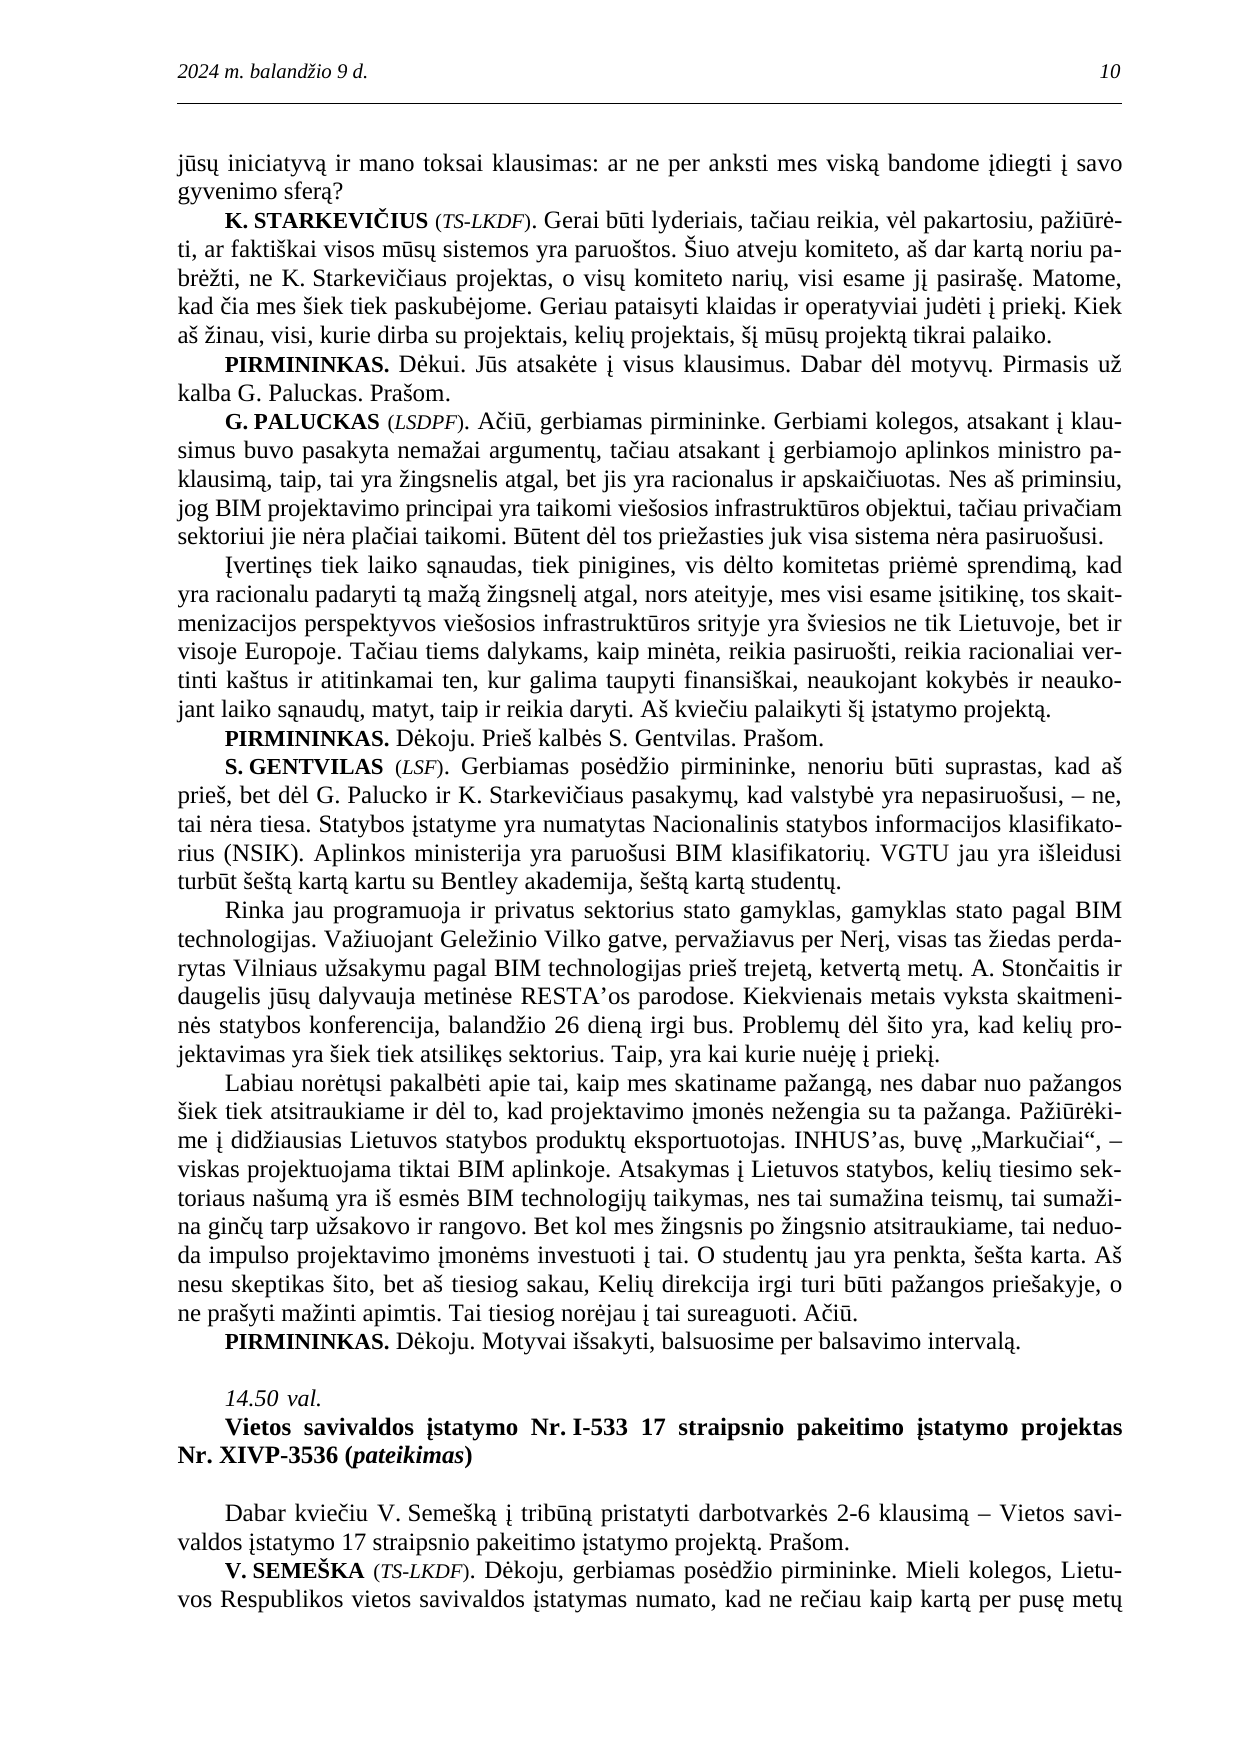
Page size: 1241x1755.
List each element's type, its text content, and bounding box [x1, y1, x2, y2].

text G. PALUCKAS (LSDPF). Ačiū, ger­bia­mas pir­mi­nin­ke. Ger­bia­mi ko­le­gos, at­sa­kant į klau­si­mus bu­vo pa­sa­ky­ta ne­ma­žai ar­gu­men­tų, ta­čiau at­sa­kant į ger­bia­mo­jo ap­lin­kos mi­nist­ro pa­klau­si­mą, taip, tai yra žings­ne­lis at­gal, bet jis yra ra­cio­na­lus ir ap­skai­čiuo­tas. Nes aš pri­min­siu, jog BIM pro­jek­ta­vi­mo prin­ci­pai yra tai­ko­mi vie­šo­sios in­fra­struk­tū­ros ob­jek­tui, ta­čiau pri­va­čiam sek­to­riui jie nė­ra pla­čiai tai­ko­mi. Bū­tent dėl tos prie­žas­ties juk vi­sa sis­te­ma nė­ra pa­si­ruo­šu­si. [177, 406, 1122, 550]
text S. GENTVILAS (LSF). Ger­bia­mas po­sė­džio pir­mi­nin­ke, ne­no­riu bū­ti su­pras­tas, kad aš prieš, bet dėl G. Pa­luc­ko ir K. Star­ke­vi­čiaus pa­sa­ky­mų, kad vals­ty­bė yra ne­pa­si­ruo­šu­si, – ne, tai nė­ra tie­sa. Sta­ty­bos įsta­ty­me yra nu­ma­ty­tas Na­cio­na­li­nis sta­ty­bos in­for­ma­ci­jos kla­si­fi­ka­to­rius (NSIK). Ap­lin­kos mi­nis­te­ri­ja yra pa­ruo­šu­si BIM kla­si­fi­ka­to­rių. VGTU jau yra iš­lei­du­si tur­būt šeš­tą kar­tą kar­tu su Bent­ley aka­de­mi­ja, šeš­tą kar­tą stu­den­tų. [177, 751, 1122, 895]
text 14.50 val. [224, 1384, 1122, 1412]
text V. SEMEŠKA (TS-LKDF). Dė­ko­ju, ger­bia­mas po­sė­džio pir­mi­nin­ke. Mie­li ko­le­gos, Lie­tu­vos Res­pub­li­kos vie­tos sa­vi­val­dos įsta­ty­mas nu­ma­to, kad ne re­čiau kaip kar­tą per pu­sę me­tų [177, 1555, 1122, 1613]
text Įver­ti­nęs tiek lai­ko są­nau­das, tiek pi­ni­gi­nes, vis dėl­to ko­mi­te­tas pri­ėmė spren­di­mą, kad yra ra­cio­na­lu pa­da­ry­ti tą ma­žą žings­ne­lį at­gal, nors at­ei­ty­je, mes vi­si esa­me įsi­ti­ki­nę, tos skait­me­ni­za­ci­jos per­spek­ty­vos vie­šo­sios in­fra­struk­tū­ros sri­ty­je yra švie­sios ne tik Lie­tu­vo­je, bet ir vi­so­je Eu­ro­po­je. Ta­čiau tiems da­ly­kams, kaip mi­nė­ta, rei­kia pa­si­ruoš­ti, rei­kia ra­cio­na­liai ver­tin­ti kaš­tus ir ati­tin­ka­mai ten, kur ga­li­ma tau­py­ti fi­nan­siš­kai, ne­au­ko­jant ko­ky­bės ir ne­au­ko­jant lai­ko są­nau­dų, ma­tyt, taip ir rei­kia da­ry­ti. Aš kvie­čiu pa­lai­ky­ti šį įsta­ty­mo pro­jek­tą. [177, 550, 1122, 723]
text PIRMININKAS. Dė­ko­ju. Prieš kal­bės S. Gent­vi­las. Pra­šom. [177, 723, 1122, 751]
text Vie­tos sa­vi­val­dos įsta­ty­mo Nr. I-533 17 straips­nio pa­kei­ti­mo įsta­ty­mo pro­jek­tas Nr. XIVP-3536 (pa­tei­ki­mas) [177, 1412, 1122, 1469]
text PIRMININKAS. Dė­ko­ju. Mo­ty­vai iš­sa­ky­ti, bal­suo­si­me per bal­sa­vi­mo in­ter­va­lą. [177, 1326, 1122, 1355]
text Rin­ka jau pro­gra­muo­ja ir pri­va­tus sek­to­rius sta­to ga­myk­las, ga­myk­las sta­to pa­gal BIM tech­no­lo­gi­jas. Va­žiuo­jant Ge­le­ži­nio Vil­ko gat­ve, per­va­žia­vus per Ne­rį, vi­sas tas žie­das per­da­ry­tas Vil­niaus už­sa­ky­mu pa­gal BIM tech­no­lo­gi­jas prieš tre­je­tą, ket­ver­tą me­tų. A. Ston­čai­tis ir dau­ge­lis jū­sų da­ly­vau­ja me­ti­nė­se RESTA’os pa­ro­do­se. Kiek­vie­nais me­tais vyks­ta skait­me­ni­nės sta­ty­bos kon­fe­ren­ci­ja, ba­lan­džio 26 die­ną ir­gi bus. Pro­ble­mų dėl ši­to yra, kad ke­lių pro­jek­ta­vi­mas yra šiek tiek at­si­li­kęs sek­to­rius. Taip, yra kai ku­rie nu­ė­ję į prie­kį. [177, 895, 1122, 1068]
text La­biau no­rė­tų­si pa­kal­bė­ti apie tai, kaip mes ska­ti­na­me pa­žan­gą, nes da­bar nuo pa­žan­gos šiek tiek at­si­trau­kia­me ir dėl to, kad pro­jek­ta­vi­mo įmo­nės ne­žen­gia su ta pa­žan­ga. Pa­žiū­rė­ki­me į di­džiau­sias Lie­tu­vos sta­ty­bos pro­duk­tų eks­por­tuo­to­jas. INHUS’as, bu­vę „Mar­ku­čiai“, – vis­kas pro­jek­tuo­ja­ma tik­tai BIM ap­lin­ko­je. At­sa­ky­mas į Lie­tu­vos sta­ty­bos, ke­lių tie­si­mo sek­to­riaus na­šu­mą yra iš es­mės BIM tech­no­lo­gi­jų tai­ky­mas, nes tai su­ma­ži­na teis­mų, tai su­ma­ži­na gin­čų tarp už­sa­ko­vo ir ran­go­vo. Bet kol mes žings­nis po žings­nio at­si­trau­kia­me, tai ne­duo­da im­pul­so pro­jek­ta­vi­mo įmo­nėms in­ves­tuo­ti į tai. O stu­den­tų jau yra penk­ta, šeš­ta kar­ta. Aš ne­su skep­ti­kas ši­to, bet aš tie­siog sa­kau, Ke­lių di­rek­ci­ja ir­gi tu­ri bū­ti pa­žan­gos prie­ša­ky­je, o ne pra­šy­ti ma­žin­ti ap­im­tis. Tai tie­siog no­rė­jau į tai su­re­a­guo­ti. Ačiū. [177, 1068, 1122, 1326]
text Da­bar kvie­čiu V. Se­meš­ką į tri­bū­ną pri­sta­ty­ti dar­bo­tvarkės 2-6 klau­si­mą – Vie­tos sa­vi­val­dos įsta­ty­mo 17 straips­nio pa­kei­ti­mo įsta­ty­mo pro­jek­tą. Pra­šom. [177, 1498, 1122, 1555]
text PIRMININKAS. Dė­kui. Jūs at­sa­kė­te į vi­sus klau­si­mus. Da­bar dėl mo­ty­vų. Pir­ma­sis už kal­ba G. Pa­luc­kas. Pra­šom. [177, 349, 1122, 406]
text K. STARKEVIČIUS (TS-LKDF). Ge­rai bū­ti ly­de­riais, ta­čiau rei­kia, vėl pa­kar­to­siu, pa­žiū­rė­ti, ar fak­tiš­kai vi­sos mū­sų sis­te­mos yra pa­ruoš­tos. Šiuo at­ve­ju ko­mi­te­to, aš dar kar­tą no­riu pa­brėž­ti, ne K. Star­ke­vi­čiaus pro­jek­tas, o vi­sų ko­mi­te­to na­rių, vi­si esa­me jį pa­si­ra­šę. Ma­to­me, kad čia mes šiek tiek pas­ku­bė­jo­me. Ge­riau pa­tai­sy­ti klai­das ir ope­ra­ty­viai ju­dė­ti į prie­kį. Kiek aš ži­nau, vi­si, ku­rie dir­ba su pro­jek­tais, ke­lių pro­jek­tais, šį mū­sų pro­jek­tą tik­rai pa­lai­ko. [177, 205, 1122, 349]
text jū­sų ini­cia­ty­vą ir mano tok­sai klau­si­mas: ar ne per anks­ti mes vis­ką ban­do­me įdieg­ti į sa­vo gy­ve­ni­mo sfe­rą? [177, 148, 1122, 205]
